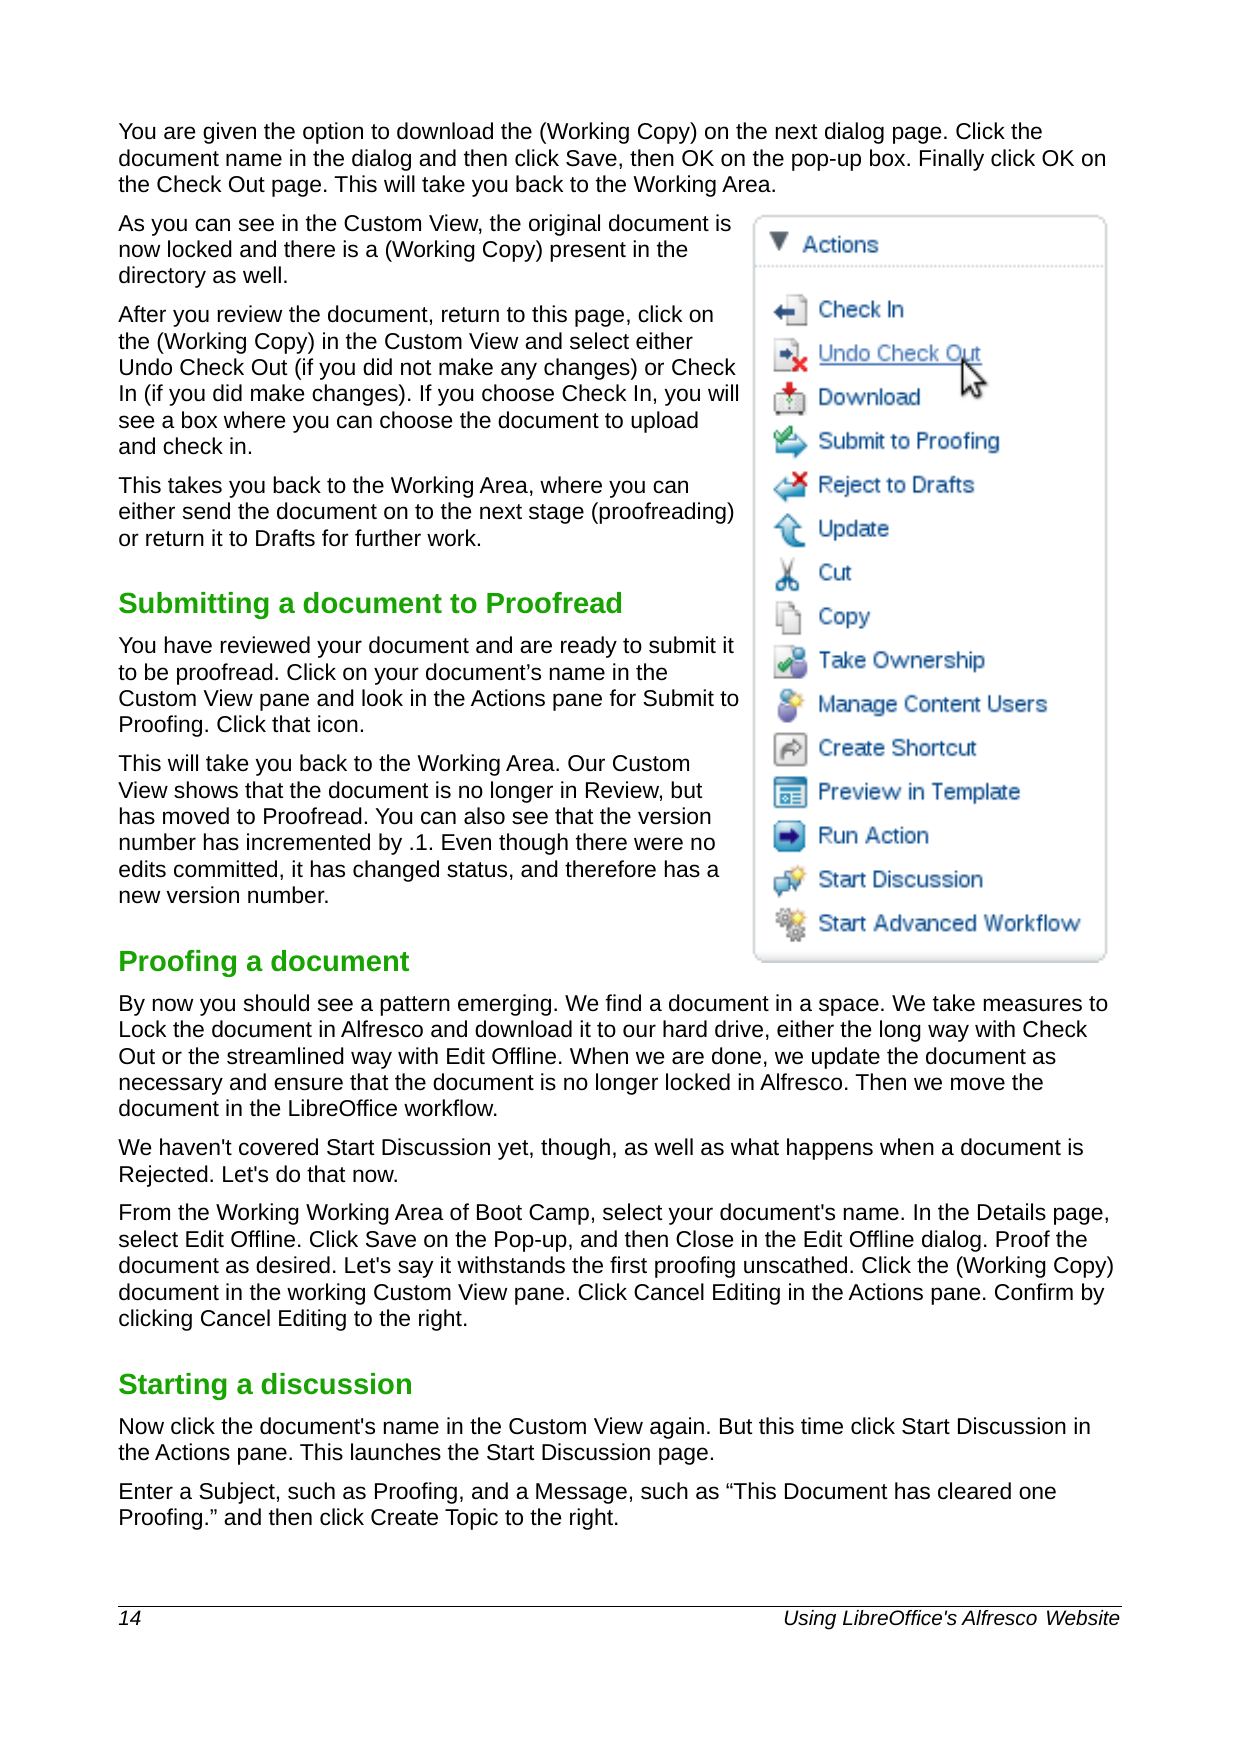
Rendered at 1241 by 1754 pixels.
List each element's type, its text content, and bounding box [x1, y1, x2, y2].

subtitle Starting a discussion [118, 1367, 1122, 1400]
text You have reviewed your document and are ready to submit it to be proofread. Click on your document’s name in the Custom View pane and look in the Actions pane for Submit to Proofing. Click that icon. [118, 632, 741, 738]
text This takes you back to the Working Area, where you can either send the document on to the next stage (proofreading) or return it to Drafts for further work. [118, 472, 741, 551]
text Enter a Subject, such as Proofing, and a Message, such as “This Document has cleared one Proofing.” and then click Create Topic to the right. [118, 1478, 1122, 1531]
text From the Working Working Area of Boot Camp, select your document's name. In the Details page, select Edit Offline. Click Save on the Pop-up, and then Close in the Edit Offline dialog. Proof the document as desired. Let's say it withstands the first proofing unscathed. Click the (Working Copy) document in the working Custom View pane. Click Cancel Editing in the Actions pane. Confirm by clicking Cancel Editing to the right. [118, 1199, 1122, 1331]
text Now click the document's name in the Custom View again. But this time click Start Discussion in the Actions pane. This launches the Start Discussion page. [118, 1413, 1122, 1465]
text As you can see in the Custom View, the original document is now locked and there is a (Working Copy) present in the directory as well. [118, 210, 741, 289]
text You are given the option to download the (Working Copy) on the next dialog page. Click the document name in the dialog and then click Save, then OK on the pop-up box. Finally click OK on the Check Out page. This will take you back to the Working Area. [118, 118, 1122, 197]
text By now you should see a pattern emerging. We find a document in a space. We take measures to Lock the document in Alfresco and download it to our hard drive, either the long way with Check Out or the streamlined way with Edit Offline. When we are done, we update the document as necessary and ensure that the document is no longer locked in Alfresco. Then we move the document in the LibreOffice workflow. [118, 990, 1122, 1122]
picture [741, 204, 1116, 963]
text After you review the document, return to this page, click on the (Working Copy) in the Custom View and select either Undo Check Out (if you did not make any changes) or Check In (if you did make changes). If you choose Check In, you will see a box where you can choose the document to upload and check in. [118, 301, 741, 459]
subtitle Proofing a document [118, 944, 1122, 977]
text This will take you back to the Working Area. Our Custom View shows that the document is no longer in Review, but has moved to Proofread. You can also see that the version number has incremented by .1. Even though there were no edits committed, it has changed status, and therefore has a new version number. [118, 750, 741, 908]
text We haven't covered Start Discussion yet, though, as well as what happens when a document is Rejected. Let's do that now. [118, 1134, 1122, 1187]
subtitle Submitting a document to Proofread [118, 586, 741, 620]
